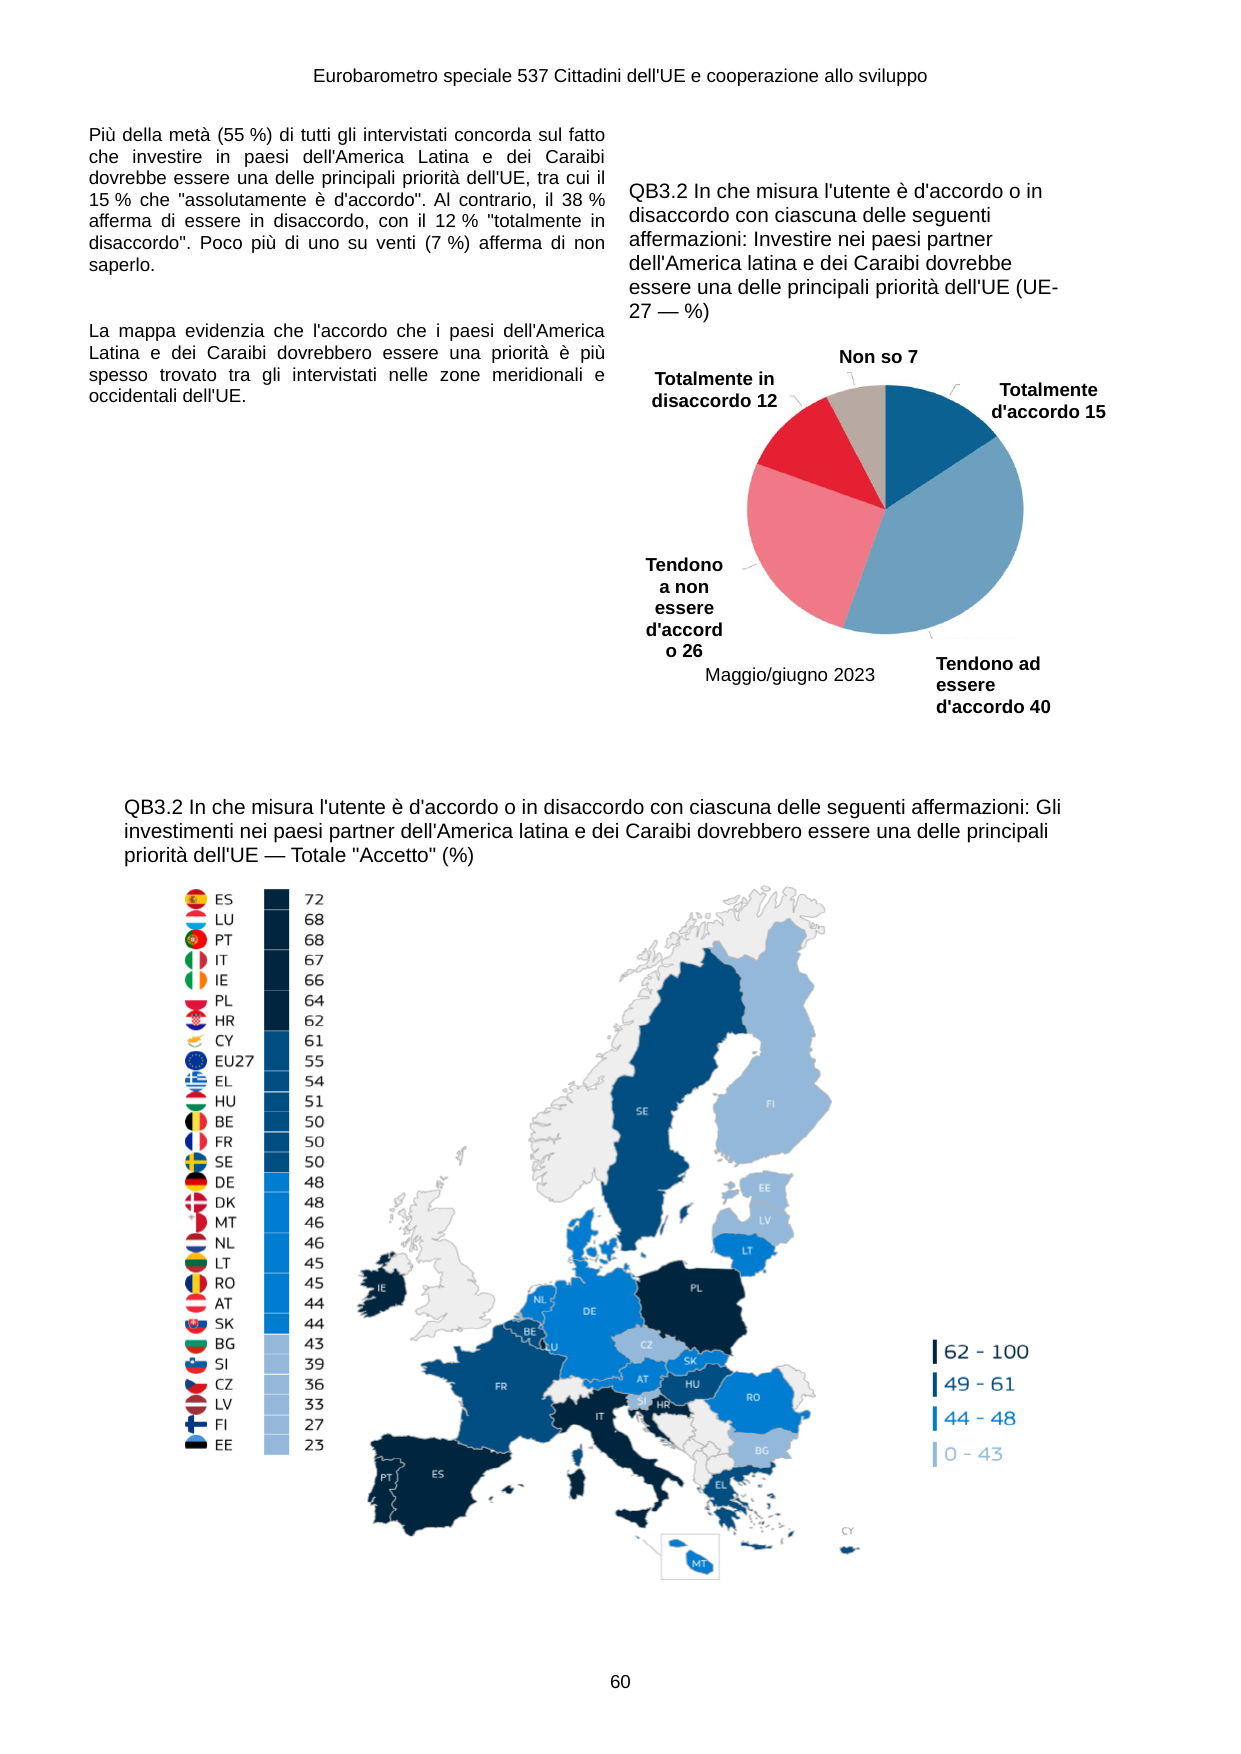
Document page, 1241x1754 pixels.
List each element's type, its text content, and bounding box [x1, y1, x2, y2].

picture [733, 371, 1031, 639]
text Più della metà (55 %) di tutti gli intervistati concorda sul fatto che investire in paesi dell'America Latina e dei Caraibi dovrebbe essere una delle principali priorità dell'UE, tra cui il 15 % che "assolutamente è d'accordo". Al contrario, il 38 % afferma di essere in disaccordo, con il 12 % "totalmente in disaccordo". Poco più di uno su venti (7 %) afferma di non saperlo. [88, 124, 605, 275]
picture [156, 869, 1037, 1589]
text La mappa evidenzia che l'accordo che i paesi dell'America Latina e dei Caraibi dovrebbero essere una priorità è più spesso trovato tra gli intervistati nelle zone meridionali e occidentali dell'UE. [88, 320, 605, 406]
